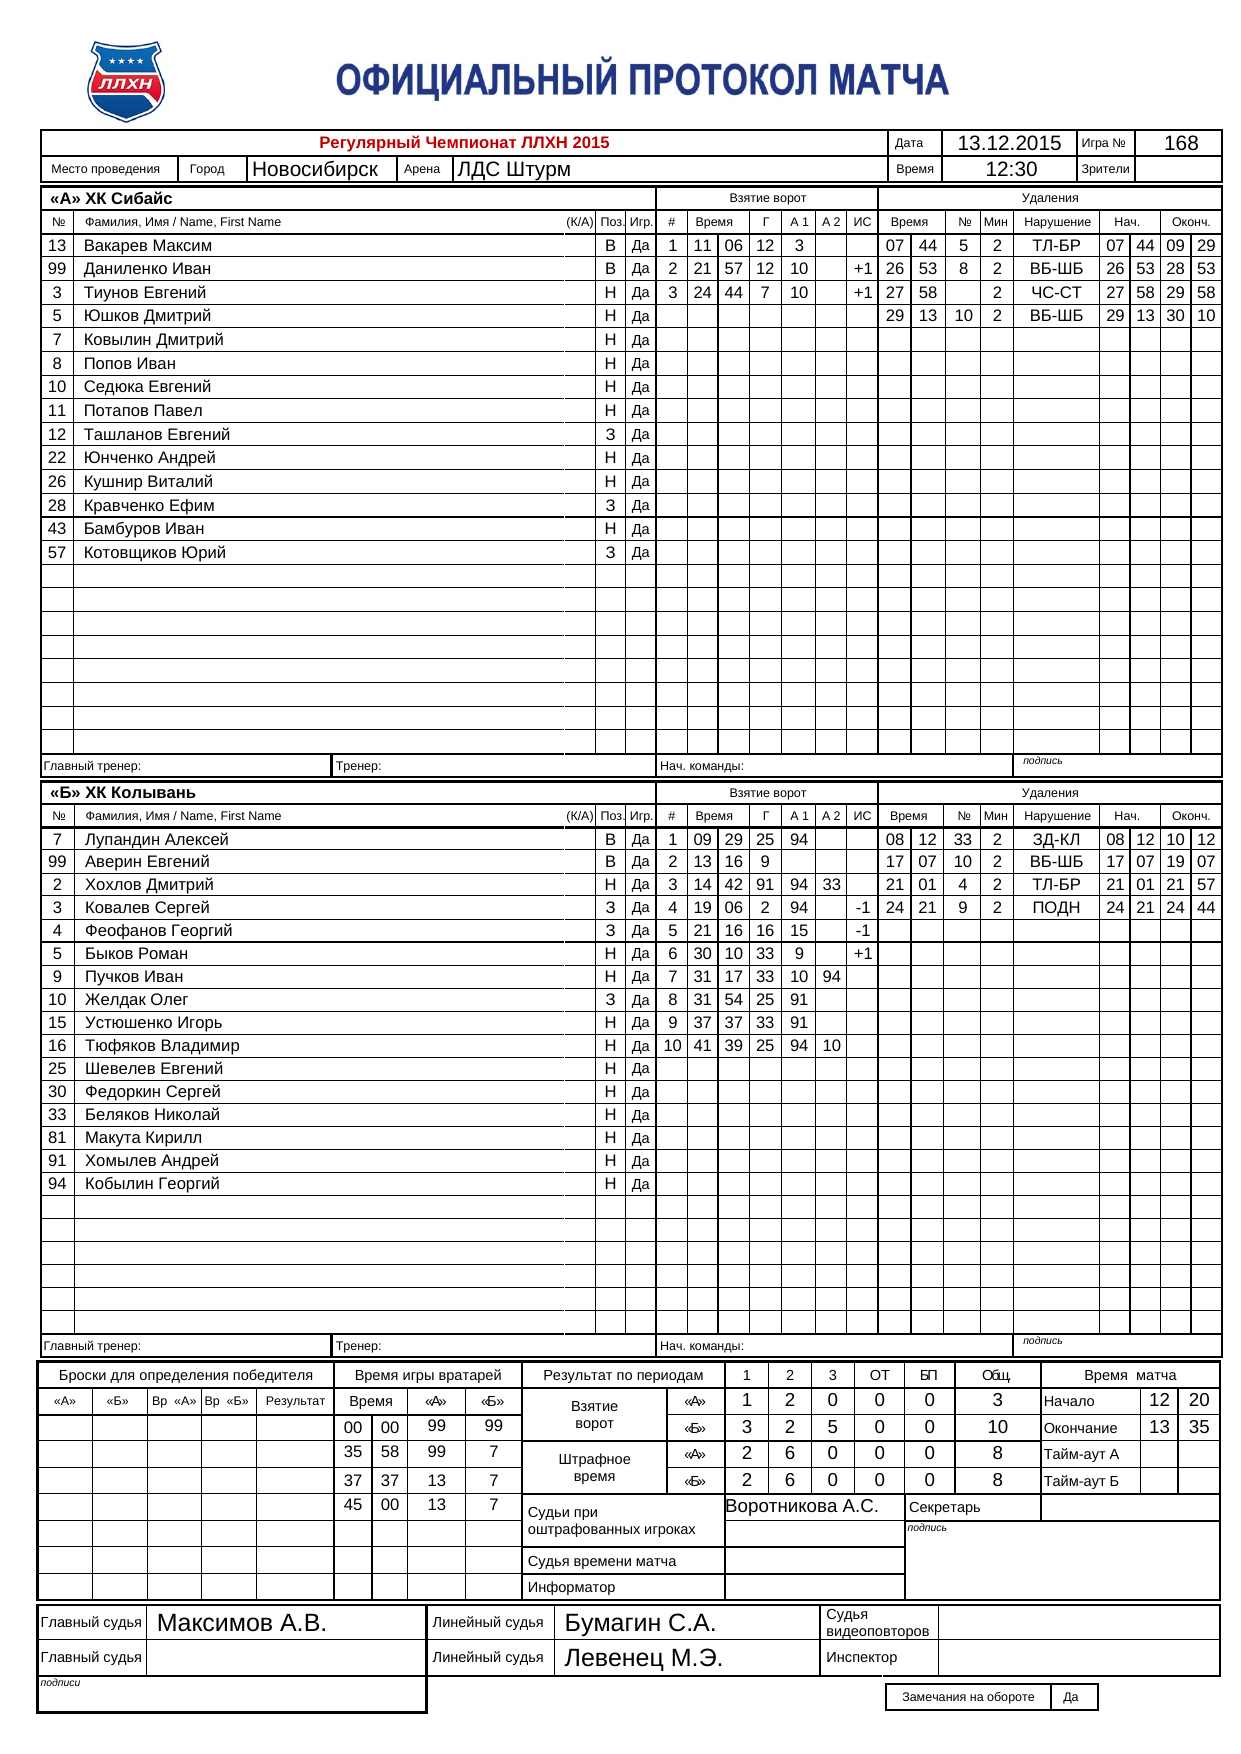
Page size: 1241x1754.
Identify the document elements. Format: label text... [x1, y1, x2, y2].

table_cell [1192, 565, 1221, 587]
table_cell [657, 376, 687, 398]
table_cell 2 [769, 1389, 811, 1413]
table_cell [847, 707, 877, 729]
table_cell [626, 659, 655, 682]
table_cell [1131, 1265, 1160, 1287]
table_cell [148, 1547, 201, 1573]
table_cell подпись [1014, 755, 1221, 776]
table_cell Н [596, 518, 625, 540]
table_cell 0 [812, 1442, 854, 1467]
table_cell [93, 1574, 147, 1599]
table_cell [912, 920, 943, 941]
table_header Да [1052, 1685, 1097, 1709]
table_cell 37 [373, 1468, 407, 1493]
table_cell 16 [719, 850, 749, 872]
table_cell [944, 1081, 980, 1103]
table_cell 1 [657, 235, 687, 256]
table_cell [879, 1311, 910, 1333]
table_cell [257, 1574, 333, 1599]
table_cell [912, 1104, 943, 1126]
table_cell 7 [466, 1494, 521, 1520]
table_cell [1100, 636, 1129, 658]
table_cell Поз. [596, 805, 625, 826]
table_cell [1131, 966, 1160, 987]
table_cell [1014, 494, 1099, 516]
table_header 168 [1136, 131, 1221, 155]
table_cell [816, 707, 846, 729]
table_cell [1192, 989, 1221, 1011]
table_cell [565, 518, 595, 540]
table_cell [688, 1265, 717, 1287]
table_cell Да [626, 399, 655, 422]
table_cell Фамилия, Имя / Name, First Name [75, 805, 565, 826]
table_cell 5 [42, 305, 73, 327]
table_cell 53 [912, 257, 945, 280]
table_cell [42, 707, 73, 729]
table_cell [565, 235, 595, 256]
table_header ОТ [855, 1363, 904, 1387]
table_cell [657, 1288, 687, 1310]
table_cell [782, 423, 815, 445]
table_cell 5 [946, 235, 980, 256]
table_cell Время [688, 805, 749, 826]
table_cell 99 [408, 1416, 465, 1440]
table_cell [626, 612, 655, 634]
table_cell Н [596, 399, 625, 422]
table_header Замечания на обороте [887, 1685, 1050, 1709]
table_cell 33 [42, 1104, 74, 1126]
table_cell [1014, 470, 1099, 493]
table_cell [257, 1416, 333, 1440]
table_cell 24 [1161, 896, 1190, 918]
table_cell [946, 541, 980, 564]
table_cell [750, 1081, 781, 1103]
table_cell 10 [782, 257, 815, 280]
table_cell [782, 541, 815, 564]
table_cell [565, 829, 595, 849]
table_cell [39, 1468, 92, 1493]
table_cell [912, 1288, 943, 1310]
table_cell Быков Роман [75, 943, 564, 964]
table_cell [816, 683, 846, 706]
table_cell «А» [668, 1389, 724, 1413]
table_cell [782, 305, 815, 327]
table_cell ТЛ-БР [1014, 235, 1099, 256]
table_cell Да [626, 1035, 655, 1057]
table_cell [1161, 328, 1190, 351]
table_cell [1161, 636, 1190, 658]
table_cell [750, 730, 781, 753]
table_cell 19 [688, 896, 717, 918]
table_cell [912, 541, 945, 564]
table_cell [981, 1288, 1013, 1310]
table_cell подпись [906, 1522, 1219, 1599]
table_cell [750, 659, 781, 682]
table_cell З [596, 541, 625, 564]
table_cell [782, 446, 815, 469]
table_cell [1161, 1196, 1190, 1218]
table_cell [75, 1242, 564, 1264]
table_cell [782, 1081, 815, 1103]
table_cell [847, 1288, 877, 1310]
table_cell [816, 943, 846, 964]
table_cell [981, 588, 1013, 611]
table_cell Устюшенко Игорь [75, 1012, 564, 1033]
table_cell [944, 1265, 980, 1287]
table_cell [879, 1035, 910, 1057]
table_header 13.12.2015 [943, 131, 1076, 155]
table_cell [750, 1311, 781, 1333]
table_cell А 2 [816, 211, 846, 233]
table_cell Н [596, 1081, 625, 1103]
table_cell [946, 730, 980, 753]
table_cell [408, 1547, 465, 1573]
table_cell [782, 328, 815, 351]
table_cell [847, 235, 877, 256]
table_cell 0 [855, 1442, 904, 1467]
table_cell 0 [905, 1415, 954, 1440]
table_cell ПОДН [1014, 896, 1099, 918]
table_cell 3 [726, 1415, 768, 1440]
table_cell [847, 829, 877, 849]
table_cell 29 [879, 305, 910, 327]
table_cell [879, 376, 910, 398]
table_cell [946, 707, 980, 729]
table_cell [912, 1242, 943, 1264]
table_cell [74, 659, 564, 682]
table_cell 13 [408, 1494, 465, 1520]
table_cell [847, 989, 877, 1011]
table_cell [816, 446, 846, 469]
table_cell [944, 1012, 980, 1033]
table_cell [596, 636, 625, 658]
table_cell 01 [912, 874, 943, 895]
table_cell Лупандин Алексей [75, 829, 564, 849]
table_cell 94 [782, 1035, 815, 1057]
table_cell [657, 423, 687, 445]
table_cell [1131, 399, 1160, 422]
table_cell [816, 328, 846, 351]
table_cell [719, 588, 749, 611]
table_cell [750, 399, 781, 422]
table_cell [565, 352, 595, 374]
table_cell [719, 1311, 749, 1333]
table_cell 12 [42, 423, 73, 445]
table_cell [39, 1416, 92, 1440]
table_cell Кравченко Ефим [74, 494, 564, 516]
table_cell 31 [688, 989, 717, 1011]
table_cell 13 [1141, 1415, 1177, 1440]
table_cell [946, 636, 980, 658]
table_cell [719, 541, 749, 564]
table_cell 13 [1131, 305, 1160, 327]
table_cell № [946, 211, 980, 233]
table_cell [750, 494, 781, 516]
table_cell [912, 494, 945, 516]
table_cell [944, 943, 980, 964]
table_cell 09 [688, 829, 717, 849]
table_cell Беляков Николай [75, 1104, 564, 1126]
table_cell [657, 1104, 687, 1126]
table_cell [847, 1035, 877, 1057]
table_cell Город [179, 157, 246, 181]
table_cell [1131, 1242, 1160, 1264]
table_cell [1131, 470, 1160, 493]
table_cell [1161, 707, 1190, 729]
table_cell [879, 541, 910, 564]
table_cell [719, 565, 749, 587]
table_cell [912, 989, 943, 1011]
table_cell [1161, 1288, 1190, 1310]
table_cell [847, 565, 877, 587]
table_cell Да [626, 896, 655, 918]
table_cell [750, 1058, 781, 1079]
table_cell [816, 352, 846, 374]
table_cell [750, 1196, 781, 1218]
table_cell 35 [1179, 1415, 1219, 1440]
table_cell [719, 352, 749, 374]
table_cell [1131, 352, 1160, 374]
table_cell [39, 1574, 92, 1599]
table_cell [726, 1521, 904, 1546]
table_cell [42, 1196, 74, 1218]
table_cell [688, 1288, 717, 1310]
table_cell [1161, 730, 1190, 753]
table_cell [1192, 470, 1221, 493]
table_cell 2 [657, 850, 687, 872]
table_cell [1192, 683, 1221, 706]
table_cell 08 [1100, 829, 1129, 849]
table_cell +1 [847, 257, 877, 280]
table_cell [1014, 1311, 1099, 1333]
table_cell [981, 636, 1013, 658]
table_cell [373, 1574, 407, 1599]
table_cell [688, 352, 717, 374]
table_cell [719, 707, 749, 729]
table_cell [42, 612, 73, 634]
table_cell [1014, 1242, 1099, 1264]
table_cell [883, 1677, 1220, 1681]
table_cell [847, 850, 877, 872]
table_cell № [42, 805, 74, 826]
table_cell [816, 494, 846, 516]
table_cell [719, 399, 749, 422]
table_cell 5 [812, 1415, 854, 1440]
table_cell [847, 966, 877, 987]
table_cell Время [879, 805, 943, 826]
table_cell 4 [944, 874, 980, 895]
table_cell [596, 612, 625, 634]
table_cell [1131, 1035, 1160, 1057]
table_cell Кушнир Виталий [74, 470, 564, 493]
table_cell Нач. [1100, 805, 1160, 826]
table_cell [596, 683, 625, 706]
table_cell [1161, 1104, 1190, 1126]
table_cell 2 [981, 305, 1013, 327]
table_cell [1131, 1219, 1160, 1241]
table_cell «Б» [668, 1415, 724, 1440]
table_cell Да [626, 850, 655, 872]
table_cell Н [596, 446, 625, 469]
table_cell [944, 1035, 980, 1057]
table_cell [1014, 565, 1099, 587]
table_cell 2 [981, 896, 1013, 918]
table_cell Н [596, 1173, 625, 1195]
table_cell [42, 588, 73, 611]
table_cell [1192, 1311, 1221, 1333]
table_cell 94 [42, 1173, 74, 1195]
table_cell 2 [726, 1442, 768, 1467]
table_cell [816, 470, 846, 493]
table_cell [719, 1058, 749, 1079]
table_cell [1131, 636, 1160, 658]
table_cell [782, 1058, 815, 1079]
table_cell [1161, 376, 1190, 398]
table_cell Секретарь [906, 1495, 1040, 1520]
table_cell 37 [688, 1012, 717, 1033]
table_cell Бумагин С.А. [555, 1606, 819, 1639]
table_cell Н [596, 1012, 625, 1033]
table_cell Время [688, 211, 749, 233]
table_cell 0 [905, 1468, 954, 1493]
table_cell Нач. [1100, 211, 1160, 233]
table_cell [879, 943, 910, 964]
table_cell Даниленко Иван [74, 257, 564, 280]
table_cell 10 [719, 943, 749, 964]
table_cell [879, 588, 910, 611]
table_cell [912, 399, 945, 422]
table_cell 2 [981, 850, 1013, 872]
table_cell Н [596, 1150, 625, 1172]
table_cell [816, 920, 846, 941]
table_cell [912, 1150, 943, 1172]
table_cell 10 [944, 850, 980, 872]
table_cell [750, 683, 781, 706]
table_cell [565, 1035, 595, 1057]
picture [5, 28, 1179, 129]
table_cell Хохлов Дмитрий [75, 874, 564, 895]
table_cell [879, 518, 910, 540]
table_cell 16 [750, 920, 781, 941]
table_cell [719, 305, 749, 327]
table_cell [596, 1242, 625, 1264]
table_cell [879, 1265, 910, 1287]
table_cell [1161, 446, 1190, 469]
table_cell Вр «Б» [202, 1389, 256, 1413]
table_cell [202, 1494, 256, 1520]
table_cell [981, 1012, 1013, 1033]
table_cell [1192, 730, 1221, 753]
table_cell [847, 1219, 877, 1241]
table_cell [42, 1288, 74, 1310]
table_cell [944, 1219, 980, 1241]
table_cell [657, 1196, 687, 1218]
table_cell [1161, 659, 1190, 682]
table_cell [148, 1494, 201, 1520]
table_cell Игр. [626, 805, 655, 826]
table_cell Начало [1042, 1389, 1140, 1413]
table_cell 33 [750, 966, 781, 987]
table_cell [750, 1219, 781, 1241]
table_cell 27 [879, 281, 910, 303]
table_cell [944, 1173, 980, 1195]
table_cell Н [596, 943, 625, 964]
table_cell [847, 541, 877, 564]
table_cell [912, 1265, 943, 1287]
table_cell [847, 399, 877, 422]
table_cell [750, 1265, 781, 1287]
table_cell [1100, 1104, 1129, 1126]
table_cell [912, 1219, 943, 1241]
table_cell Судьи при оштрафованных игроках [523, 1495, 724, 1546]
table_cell [565, 494, 595, 516]
table_cell [1100, 399, 1129, 422]
table_cell [912, 352, 945, 374]
table_cell Да [626, 541, 655, 564]
table_cell 07 [1192, 850, 1221, 872]
table_cell [750, 565, 781, 587]
table_cell [1100, 1012, 1129, 1033]
table_cell 94 [782, 874, 815, 895]
table_cell [879, 1173, 910, 1195]
table_cell [1131, 1081, 1160, 1103]
table_cell [719, 446, 749, 469]
table_cell ТЛ-БР [1014, 874, 1099, 895]
table_cell [726, 1548, 904, 1573]
table_cell [1161, 1081, 1190, 1103]
table_cell [565, 730, 595, 753]
table_header БП [905, 1363, 954, 1387]
table_cell 21 [912, 896, 943, 918]
table_cell [847, 1058, 877, 1079]
table_cell [257, 1521, 333, 1546]
table_cell [847, 446, 877, 469]
table_cell Главный тренер: [42, 755, 330, 776]
table_cell [1192, 1150, 1221, 1172]
table_cell 9 [782, 943, 815, 964]
table_cell [1179, 1441, 1219, 1467]
table_cell [1192, 1173, 1221, 1195]
table_cell [719, 659, 749, 682]
table_cell Штрафное время [523, 1442, 666, 1493]
table_cell Да [626, 1173, 655, 1195]
table_cell 2 [750, 896, 781, 918]
table_cell [148, 1468, 201, 1493]
table_cell [847, 683, 877, 706]
table_cell [1014, 541, 1099, 564]
table_cell В [596, 850, 625, 872]
table_cell З [596, 989, 625, 1011]
table_cell Главный тренер: [42, 1335, 330, 1356]
table_cell 6 [657, 943, 687, 964]
table_cell [782, 1196, 815, 1218]
table_cell [428, 1677, 882, 1711]
table_cell [782, 1219, 815, 1241]
table_cell Да [626, 470, 655, 493]
table_cell [816, 896, 846, 918]
table_cell [879, 636, 910, 658]
table_cell [1014, 920, 1099, 941]
table_cell [782, 1173, 815, 1195]
table_cell [1131, 541, 1160, 564]
table_cell [257, 1441, 333, 1467]
table_cell [816, 659, 846, 682]
table_cell 91 [782, 1012, 815, 1033]
table_cell [782, 1242, 815, 1264]
table_cell # [657, 805, 687, 826]
table_cell [1161, 612, 1190, 634]
table_cell [782, 1150, 815, 1172]
table_cell [1161, 1311, 1190, 1333]
table_cell 7 [466, 1441, 521, 1467]
table_cell [816, 989, 846, 1011]
table_cell [1192, 1219, 1221, 1241]
table_cell [719, 1219, 749, 1241]
table_cell [1014, 1012, 1099, 1033]
table_cell Да [626, 257, 655, 280]
table_cell [657, 565, 687, 587]
table_cell [1100, 1288, 1129, 1310]
table_cell Тренер: [333, 1335, 655, 1356]
table_cell [1131, 1173, 1160, 1195]
table_cell [1014, 518, 1099, 540]
table_cell [42, 659, 73, 682]
table_cell 28 [42, 494, 73, 516]
table_cell [657, 588, 687, 611]
table_cell [688, 588, 717, 611]
table_cell 22 [42, 446, 73, 469]
table_cell ЛДС Штурм [454, 157, 887, 181]
table_cell Федоркин Сергей [75, 1081, 564, 1103]
table_cell [1100, 518, 1129, 540]
table_cell [981, 707, 1013, 729]
table_cell [1014, 1127, 1099, 1149]
table_cell [1100, 1242, 1129, 1264]
table_cell [565, 1081, 595, 1103]
table_cell Ташланов Евгений [74, 423, 564, 445]
table_cell [847, 874, 877, 895]
table_cell 99 [408, 1441, 465, 1467]
table_cell Оконч. [1161, 211, 1221, 233]
table_cell [1161, 1173, 1190, 1195]
table_cell [981, 612, 1013, 634]
table_cell [565, 850, 595, 872]
table_cell Да [626, 874, 655, 895]
table_cell [1014, 1265, 1099, 1287]
table_cell [1014, 1173, 1099, 1195]
table_cell [688, 1311, 717, 1333]
table_cell [257, 1547, 333, 1573]
table_cell 21 [688, 257, 717, 280]
table_cell [565, 281, 595, 303]
table_cell [1100, 989, 1129, 1011]
table_cell [946, 399, 980, 422]
table_cell [565, 328, 595, 351]
table_cell [39, 1521, 92, 1546]
table_cell [1131, 376, 1160, 398]
table_cell [565, 966, 595, 987]
table_cell [596, 1196, 625, 1218]
table_header Взятие ворот [657, 188, 877, 209]
table_cell [688, 683, 717, 706]
table_cell [1100, 1219, 1129, 1241]
table_cell [816, 1150, 846, 1172]
table_cell [879, 920, 910, 941]
table_cell [750, 352, 781, 374]
table_cell [981, 328, 1013, 351]
table_cell [565, 989, 595, 1011]
table_cell Мин [981, 211, 1013, 233]
table_cell 26 [42, 470, 73, 493]
table_cell [816, 1219, 846, 1241]
table_cell [750, 305, 781, 327]
table_cell [981, 730, 1013, 753]
table_cell Да [626, 352, 655, 374]
table_cell [565, 1012, 595, 1033]
table_cell [74, 588, 564, 611]
table_cell [981, 1104, 1013, 1126]
table_cell [946, 565, 980, 587]
table_cell Нарушение [1014, 211, 1099, 233]
table_cell [981, 659, 1013, 682]
table_cell [782, 659, 815, 682]
table_cell [782, 494, 815, 516]
table_cell [565, 920, 595, 941]
table_cell 57 [719, 257, 749, 280]
table_cell [1100, 352, 1129, 374]
table_cell [1161, 989, 1190, 1011]
table_cell [1014, 1196, 1099, 1218]
table_cell Новосибирск [248, 157, 396, 181]
table_cell [688, 1081, 717, 1103]
table_cell [879, 565, 910, 587]
table_cell 07 [1131, 850, 1160, 872]
table_cell [688, 1127, 717, 1149]
table_cell [981, 989, 1013, 1011]
table_cell [816, 399, 846, 422]
table_cell [565, 305, 595, 327]
table_cell 3 [657, 281, 687, 303]
table_cell [1100, 1035, 1129, 1057]
table_cell [879, 423, 910, 445]
table_cell [688, 612, 717, 634]
table_cell [596, 588, 625, 611]
table_cell [816, 1242, 846, 1264]
table_cell [782, 730, 815, 753]
table_cell [1100, 1196, 1129, 1218]
table_cell [1161, 518, 1190, 540]
table_cell 6 [769, 1442, 811, 1467]
table_cell [750, 446, 781, 469]
table_cell [1192, 588, 1221, 611]
table_cell [1131, 446, 1160, 469]
table_cell [1161, 423, 1190, 445]
table_cell [596, 565, 625, 587]
table_cell [847, 305, 877, 327]
table_cell [847, 1265, 877, 1287]
table_cell [879, 659, 910, 682]
table_cell 12 [912, 829, 943, 849]
table_cell [719, 612, 749, 634]
table_cell [148, 1574, 201, 1599]
table_cell [1100, 730, 1129, 753]
table_cell [981, 541, 1013, 564]
table_cell 45 [335, 1494, 371, 1520]
table_cell [1014, 1288, 1099, 1310]
table_cell Судья видеоповторов [821, 1606, 938, 1639]
table_cell [981, 966, 1013, 987]
table_cell [1192, 518, 1221, 540]
table_cell Макута Кирилл [75, 1127, 564, 1149]
table_cell [912, 1196, 943, 1218]
table_cell [1100, 1265, 1129, 1287]
table_cell 53 [1131, 257, 1160, 280]
table_cell [981, 494, 1013, 516]
table_cell Н [596, 1104, 625, 1126]
table_cell [944, 920, 980, 941]
table_cell [1192, 1127, 1221, 1149]
table_cell [1100, 588, 1129, 611]
table_cell Да [626, 446, 655, 469]
table_cell 00 [373, 1416, 407, 1440]
table_cell 3 [956, 1389, 1040, 1413]
table_cell [626, 707, 655, 729]
table_cell [719, 1265, 749, 1287]
table_cell [847, 352, 877, 374]
table_cell [565, 470, 595, 493]
table_cell 94 [782, 829, 815, 849]
table_cell [981, 1265, 1013, 1287]
table_cell Судья времени матча [523, 1548, 724, 1573]
table_header Удаления [879, 783, 1221, 803]
table_cell [981, 943, 1013, 964]
table_cell [1014, 1150, 1099, 1172]
table_cell [565, 1150, 595, 1172]
table_cell [565, 612, 595, 634]
table_cell 8 [657, 989, 687, 1011]
table_cell [981, 470, 1013, 493]
table_cell [1131, 1104, 1160, 1126]
table_cell [912, 328, 945, 351]
table_cell [719, 1150, 749, 1172]
table_cell [1161, 683, 1190, 706]
table_cell 13 [408, 1468, 465, 1493]
table_cell [626, 1196, 655, 1218]
table_cell 0 [855, 1468, 904, 1493]
table_header Игра № [1078, 131, 1134, 155]
table_cell [1131, 1311, 1160, 1333]
table_cell [1192, 943, 1221, 964]
table_cell 26 [1100, 257, 1129, 280]
table_cell [847, 659, 877, 682]
table_cell [1161, 1012, 1190, 1033]
table_cell [657, 1058, 687, 1079]
table_cell А 1 [782, 805, 815, 826]
table_cell [626, 1288, 655, 1310]
table_cell [202, 1547, 256, 1573]
table_cell [565, 874, 595, 895]
table_cell Результат [257, 1389, 333, 1413]
table_cell 21 [1161, 874, 1190, 895]
table_cell 13 [912, 305, 945, 327]
table_cell 8 [946, 257, 980, 280]
table_cell [816, 235, 846, 256]
table_cell 33 [944, 829, 980, 849]
table_cell [946, 423, 980, 445]
table_cell [816, 565, 846, 587]
table_cell [719, 1288, 749, 1310]
table_cell Н [596, 305, 625, 327]
table_cell [782, 1288, 815, 1310]
table_cell [1014, 328, 1099, 351]
table_cell Г [750, 805, 781, 826]
table_cell [42, 730, 73, 753]
table_cell [719, 1196, 749, 1218]
table_cell [981, 920, 1013, 941]
table_cell [1161, 1150, 1190, 1172]
table_cell Вр «А» [148, 1389, 201, 1413]
table_cell [626, 1219, 655, 1241]
table_cell Юшков Дмитрий [74, 305, 564, 327]
table_cell 06 [719, 896, 749, 918]
table_cell [879, 328, 910, 351]
table_cell 91 [42, 1150, 74, 1172]
table_cell [596, 659, 625, 682]
table_cell 25 [750, 1035, 781, 1057]
table_cell Н [596, 1035, 625, 1057]
table_cell [688, 541, 717, 564]
table_cell [1161, 1058, 1190, 1079]
table_cell [626, 1265, 655, 1287]
table_cell [42, 1242, 74, 1264]
table_cell 2 [657, 257, 687, 280]
table_header «Б» ХК Колывань [42, 783, 655, 803]
table_cell Линейный судья [428, 1606, 554, 1639]
table_cell Фамилия, Имя / Name, First Name [74, 211, 565, 233]
table_cell [1014, 659, 1099, 682]
table_cell [1131, 1288, 1160, 1310]
table_cell [1014, 612, 1099, 634]
table_cell [879, 1288, 910, 1310]
table_cell № [944, 805, 980, 826]
table_cell [75, 1311, 564, 1333]
table_cell [1192, 1081, 1221, 1103]
table_cell № [42, 211, 73, 233]
table_cell [726, 1575, 904, 1599]
table_cell [816, 612, 846, 634]
table_cell [147, 1640, 425, 1675]
table_cell Максимов А.В. [147, 1606, 425, 1639]
table_cell [782, 636, 815, 658]
table_cell 00 [373, 1494, 407, 1520]
table_cell [1100, 565, 1129, 587]
table_cell [657, 305, 687, 327]
table_cell [750, 470, 781, 493]
table_cell [688, 1242, 717, 1264]
table_cell [1192, 966, 1221, 987]
table_cell [879, 1127, 910, 1149]
table_cell [42, 565, 73, 587]
table_header Удаления [879, 188, 1221, 209]
table_cell [373, 1521, 407, 1546]
table_cell [1192, 1265, 1221, 1287]
table_cell Взятие ворот [523, 1389, 666, 1440]
table_cell [1014, 1058, 1099, 1079]
table_header Время матча [1042, 1363, 1219, 1387]
table_cell [1100, 1150, 1129, 1172]
table_cell В [596, 235, 625, 256]
table_cell [719, 1127, 749, 1149]
table_header Время игры вратарей [335, 1363, 521, 1387]
table_cell [1099, 1682, 1220, 1711]
table_cell Н [596, 281, 625, 303]
table_cell 10 [657, 1035, 687, 1057]
table_cell [1192, 1242, 1221, 1264]
table_cell Н [596, 1127, 625, 1149]
table_cell [879, 707, 910, 729]
table_cell [596, 1219, 625, 1241]
table_cell 41 [688, 1035, 717, 1057]
table_cell [1100, 1173, 1129, 1195]
table_cell [1161, 1127, 1190, 1149]
table_cell [1014, 376, 1099, 398]
table_cell [1014, 423, 1099, 445]
table_cell Н [596, 328, 625, 351]
table_cell 0 [812, 1468, 854, 1493]
table_cell [565, 1219, 595, 1241]
table_cell Н [596, 874, 625, 895]
table_cell Да [626, 1081, 655, 1103]
table_cell Ковылин Дмитрий [74, 328, 564, 351]
table_cell 12 [750, 257, 781, 280]
table_cell 01 [1131, 874, 1160, 895]
table_cell 10 [946, 305, 980, 327]
table_cell [1131, 920, 1160, 941]
table_cell Н [596, 376, 625, 398]
table_cell [688, 399, 717, 422]
table_cell Н [596, 1058, 625, 1079]
table_cell [1014, 399, 1099, 422]
table_cell [688, 376, 717, 398]
table_cell 37 [335, 1468, 371, 1493]
table_cell [42, 1219, 74, 1241]
table_cell [1100, 943, 1129, 964]
table_cell [75, 1288, 564, 1310]
table_cell [816, 1127, 846, 1149]
table_cell [1161, 966, 1190, 987]
table_cell [879, 1196, 910, 1218]
table_cell [847, 494, 877, 516]
table_cell [879, 966, 910, 987]
table_header 2 [769, 1363, 811, 1387]
table_cell [847, 1173, 877, 1195]
table_cell Ковалев Сергей [75, 896, 564, 918]
table_cell 6 [769, 1468, 811, 1493]
table_cell 94 [782, 896, 815, 918]
table_cell [981, 1150, 1013, 1172]
table_cell ВБ-ШБ [1014, 257, 1099, 280]
table_cell 11 [42, 399, 73, 422]
table_header Результат по периодам [523, 1363, 724, 1387]
table_cell [782, 707, 815, 729]
table_cell [847, 1127, 877, 1149]
table_cell [1100, 966, 1129, 987]
table_cell [657, 683, 687, 706]
table_cell [847, 518, 877, 540]
table_cell 33 [750, 943, 781, 964]
table_cell [816, 305, 846, 327]
table_cell [1161, 1265, 1190, 1287]
table_cell [1136, 157, 1221, 181]
table_cell [657, 446, 687, 469]
table_cell [879, 1219, 910, 1241]
table_cell 29 [1192, 235, 1221, 256]
table_cell 58 [373, 1441, 407, 1467]
table_cell [1131, 707, 1160, 729]
table_cell [847, 588, 877, 611]
table_cell [981, 423, 1013, 445]
table_cell 10 [42, 376, 73, 398]
table_cell 10 [782, 966, 815, 987]
table_cell [688, 518, 717, 540]
table_cell 25 [750, 829, 781, 849]
table_cell [719, 1081, 749, 1103]
table_header Броски для определения победителя [39, 1363, 333, 1387]
table_cell [946, 470, 980, 493]
table_cell [816, 1311, 846, 1333]
table_cell [565, 1127, 595, 1149]
table_cell [657, 612, 687, 634]
table_header Общ. [956, 1363, 1040, 1387]
table_cell [912, 446, 945, 469]
table_cell [750, 541, 781, 564]
table_cell 20 [1179, 1389, 1219, 1413]
table_cell 99 [466, 1416, 521, 1440]
table_cell Тренер: [333, 755, 655, 776]
table_cell [1192, 352, 1221, 374]
table_cell Нач. команды: [657, 1335, 1012, 1356]
table_cell [565, 399, 595, 422]
table_cell [1014, 707, 1099, 729]
table_cell 0 [905, 1442, 954, 1467]
table_cell 21 [688, 920, 717, 941]
table_cell [335, 1574, 371, 1599]
table_header Регулярный Чемпионат ЛЛХН 2015 [42, 131, 887, 155]
table_cell [1014, 352, 1099, 374]
table_cell [1141, 1441, 1177, 1467]
table_cell [93, 1494, 147, 1520]
table_cell [847, 730, 877, 753]
table_cell 09 [1161, 235, 1190, 256]
table_cell Аверин Евгений [75, 850, 564, 872]
table_cell [1014, 1081, 1099, 1103]
table_cell [879, 989, 910, 1011]
table_cell 91 [750, 874, 781, 895]
table_cell [202, 1441, 256, 1467]
table_cell [1161, 920, 1190, 941]
table_cell [981, 565, 1013, 587]
table_cell [202, 1468, 256, 1493]
table_cell [1014, 1035, 1099, 1057]
table_cell 8 [956, 1442, 1040, 1467]
table_cell [1100, 612, 1129, 634]
table_cell 29 [1100, 305, 1129, 327]
table_cell [750, 1150, 781, 1172]
table_cell 27 [1100, 281, 1129, 303]
table_cell [750, 588, 781, 611]
table_cell [1100, 541, 1129, 564]
table_cell З [596, 423, 625, 445]
table_cell [981, 1058, 1013, 1079]
table_cell [1131, 1127, 1160, 1149]
table_cell [148, 1441, 201, 1467]
table_cell [879, 399, 910, 422]
table_cell [565, 1242, 595, 1264]
table_cell [1014, 730, 1099, 753]
table_cell Арена [398, 157, 452, 181]
table_cell [750, 1104, 781, 1126]
table_cell 9 [42, 966, 74, 987]
table_cell [657, 541, 687, 564]
table_cell [565, 1058, 595, 1079]
table_cell Игр. [626, 211, 655, 233]
table_cell [1161, 1035, 1190, 1057]
table_cell [912, 565, 945, 587]
table_cell Нарушение [1014, 805, 1099, 826]
table_cell 4 [42, 920, 74, 941]
table_cell [1131, 423, 1160, 445]
table_cell [912, 1311, 943, 1333]
table_cell Тиунов Евгений [74, 281, 564, 303]
table_cell [816, 518, 846, 540]
table_cell Тайм-аут Б [1042, 1468, 1140, 1493]
table_cell [981, 518, 1013, 540]
table_cell [912, 588, 945, 611]
table_cell [1192, 612, 1221, 634]
table_cell [466, 1547, 521, 1573]
table_cell [1192, 920, 1221, 941]
table_cell «Б » [466, 1389, 521, 1413]
table_cell [944, 1104, 980, 1126]
table_cell [816, 829, 846, 849]
table_cell [1131, 1058, 1160, 1079]
table_cell [1014, 446, 1099, 469]
table_cell [816, 1265, 846, 1287]
table_cell 25 [42, 1058, 74, 1079]
table_cell Юнченко Андрей [74, 446, 564, 469]
table_cell [1192, 376, 1221, 398]
table_cell [1131, 1012, 1160, 1033]
table_cell [565, 1265, 595, 1287]
table_cell [1100, 328, 1129, 351]
table_cell ЗД-КЛ [1014, 829, 1099, 849]
table_cell 15 [782, 920, 815, 941]
table_cell [879, 446, 910, 469]
table_cell 24 [1100, 896, 1129, 918]
table_cell Да [626, 966, 655, 987]
table_cell 8 [956, 1468, 1040, 1493]
table_cell [816, 1012, 846, 1033]
table_cell [688, 1219, 717, 1241]
table_cell [1192, 659, 1221, 682]
table_cell [626, 1311, 655, 1333]
table_cell Потапов Павел [74, 399, 564, 422]
table_cell Да [626, 281, 655, 303]
table_cell Да [626, 328, 655, 351]
table_cell [657, 494, 687, 516]
table_cell 29 [719, 829, 749, 849]
table_cell [750, 1173, 781, 1195]
table_cell [688, 707, 717, 729]
table_cell «Б» [93, 1389, 147, 1413]
table_cell 00 [335, 1416, 371, 1440]
table_cell [847, 423, 877, 445]
table_cell [626, 1242, 655, 1264]
table_cell [750, 328, 781, 351]
table_cell 2 [769, 1415, 811, 1440]
table_cell [879, 470, 910, 493]
table_cell 17 [719, 966, 749, 987]
table_cell [1131, 943, 1160, 964]
table_cell [657, 352, 687, 374]
table_cell [1014, 943, 1099, 964]
table_cell [1100, 1127, 1129, 1149]
table_cell 16 [719, 920, 749, 941]
table_cell [335, 1547, 371, 1573]
table_cell [565, 683, 595, 706]
table_cell +1 [847, 943, 877, 964]
table_cell Да [626, 423, 655, 445]
table_cell [42, 636, 73, 658]
table_cell [1131, 1196, 1160, 1218]
table_cell [782, 1265, 815, 1287]
table_cell [1192, 636, 1221, 658]
table_cell [879, 494, 910, 516]
table_cell [626, 565, 655, 587]
table_cell [1161, 943, 1190, 964]
table_cell 28 [1161, 257, 1190, 280]
table_cell ЧС-СТ [1014, 281, 1099, 303]
table_cell [946, 494, 980, 516]
table_cell [1131, 588, 1160, 611]
table_cell [981, 1196, 1013, 1218]
table_cell [782, 376, 815, 398]
table_cell 30 [42, 1081, 74, 1103]
table_cell [1100, 659, 1129, 682]
table_cell [782, 612, 815, 634]
table_cell [408, 1521, 465, 1546]
table_cell [1141, 1468, 1177, 1493]
table_cell 5 [657, 920, 687, 941]
table_cell 9 [750, 850, 781, 872]
table_cell 58 [912, 281, 945, 303]
table_cell -1 [847, 920, 877, 941]
table_cell [981, 376, 1013, 398]
table_cell 2 [981, 257, 1013, 280]
table_cell Шевелев Евгений [75, 1058, 564, 1079]
table_cell А 1 [782, 211, 815, 233]
table_cell Да [626, 1150, 655, 1172]
table_cell Время [889, 157, 941, 181]
table_cell [944, 1150, 980, 1172]
table_cell 10 [816, 1035, 846, 1057]
table_cell [39, 1547, 92, 1573]
table_cell 0 [855, 1415, 904, 1440]
table_cell [750, 1127, 781, 1149]
table_cell 13 [688, 850, 717, 872]
table_cell [688, 636, 717, 658]
table_cell [596, 707, 625, 729]
table_cell [1014, 1219, 1099, 1241]
table_cell Поз. [596, 211, 625, 233]
table_cell 3 [657, 874, 687, 895]
table_cell [1161, 588, 1190, 611]
table_cell [688, 1058, 717, 1079]
table_cell 4 [657, 896, 687, 918]
table_cell [879, 612, 910, 634]
table_cell [981, 1219, 1013, 1241]
table_cell [981, 1242, 1013, 1264]
table_cell Да [626, 518, 655, 540]
table_cell [912, 1035, 943, 1057]
table_cell 12:30 [943, 157, 1076, 181]
table_cell [912, 943, 943, 964]
table_cell [1014, 588, 1099, 611]
table_cell [74, 612, 564, 634]
table_cell Да [626, 1104, 655, 1126]
table_cell Да [626, 1012, 655, 1033]
table_cell [408, 1574, 465, 1599]
table_cell [42, 683, 73, 706]
table_cell [565, 659, 595, 682]
table_cell [1100, 446, 1129, 469]
table_cell [847, 376, 877, 398]
table_cell [719, 376, 749, 398]
table_cell Н [596, 352, 625, 374]
table_cell [719, 1104, 749, 1126]
table_cell Да [626, 376, 655, 398]
table_cell 7 [42, 328, 73, 351]
table_cell [1192, 1058, 1221, 1079]
table_cell 30 [688, 943, 717, 964]
table_cell 21 [1131, 896, 1160, 918]
table_cell [75, 1219, 564, 1241]
table_cell [202, 1574, 256, 1599]
table_cell Тайм-аут А [1042, 1441, 1140, 1467]
table_cell [944, 1311, 980, 1333]
table_cell [816, 636, 846, 658]
table_cell [626, 730, 655, 753]
table_cell 7 [42, 829, 74, 849]
table_cell Да [626, 1058, 655, 1079]
table_cell [1100, 494, 1129, 516]
table_cell З [596, 494, 625, 516]
table_cell [257, 1468, 333, 1493]
table_cell [782, 565, 815, 587]
table_cell [688, 470, 717, 493]
table_cell [1161, 1242, 1190, 1264]
table_cell [1192, 399, 1221, 422]
table_cell [565, 1311, 595, 1333]
table_cell (К/А) [565, 805, 595, 826]
table_cell Н [596, 966, 625, 987]
table_cell 57 [42, 541, 73, 564]
table_cell [1192, 494, 1221, 516]
table_cell 44 [912, 235, 945, 256]
table_cell [981, 1173, 1013, 1195]
table_cell 31 [688, 966, 717, 987]
table_cell [750, 1288, 781, 1310]
table_cell 24 [688, 281, 717, 303]
table_cell [816, 376, 846, 398]
table_cell «Б» [668, 1468, 724, 1493]
table_cell [688, 1150, 717, 1172]
table_cell 58 [1131, 281, 1160, 303]
table_cell [1161, 352, 1190, 374]
table_cell [912, 518, 945, 540]
table_cell [946, 683, 980, 706]
table_cell [1014, 966, 1099, 987]
table_cell [93, 1416, 147, 1440]
table_cell Пучков Иван [75, 966, 564, 987]
table_cell 53 [1192, 257, 1221, 280]
table_cell [912, 1012, 943, 1033]
table_cell [93, 1547, 147, 1573]
table_cell Главный судья [39, 1640, 146, 1675]
table_cell [879, 1104, 910, 1126]
table_cell [912, 707, 945, 729]
table_cell [981, 399, 1013, 422]
table_cell 39 [719, 1035, 749, 1057]
table_cell [847, 1242, 877, 1264]
table_cell [565, 423, 595, 445]
table_cell [565, 257, 595, 280]
table_cell [750, 636, 781, 658]
table_cell 12 [1141, 1389, 1177, 1413]
table_cell [847, 470, 877, 493]
table_cell [944, 1127, 980, 1149]
table_cell [847, 636, 877, 658]
table_cell [912, 659, 945, 682]
table_cell 94 [816, 966, 846, 987]
table_cell [1100, 920, 1129, 941]
table_cell [946, 588, 980, 611]
table_cell [912, 1058, 943, 1079]
table_cell 16 [42, 1035, 74, 1057]
table_cell 07 [1100, 235, 1129, 256]
table_cell [596, 1311, 625, 1333]
table_cell 2 [981, 235, 1013, 256]
table_cell [946, 518, 980, 540]
table_cell «А» [668, 1442, 724, 1467]
table_cell [944, 1058, 980, 1079]
table_cell [847, 612, 877, 634]
table_cell [816, 730, 846, 753]
table_cell 7 [466, 1468, 521, 1493]
table_cell [657, 730, 687, 753]
table_cell [1014, 989, 1099, 1011]
table_cell [1100, 470, 1129, 493]
table_cell [816, 1081, 846, 1103]
table_cell [1192, 541, 1221, 564]
table_cell [719, 636, 749, 658]
table_cell [626, 683, 655, 706]
table_cell [74, 683, 564, 706]
table_cell [1100, 1058, 1129, 1079]
table_cell [1131, 989, 1160, 1011]
table_cell [257, 1494, 333, 1520]
table_cell 06 [719, 235, 749, 256]
table_cell Попов Иван [74, 352, 564, 374]
table_cell [944, 1288, 980, 1310]
table_cell 37 [719, 1012, 749, 1033]
table_cell «А» [39, 1389, 92, 1413]
table_cell З [596, 920, 625, 941]
table_cell 12 [1131, 829, 1160, 849]
table_cell [782, 1104, 815, 1126]
table_cell [626, 636, 655, 658]
table_cell Время [335, 1389, 407, 1413]
table_cell [782, 683, 815, 706]
table_cell [657, 470, 687, 493]
table_cell [1131, 518, 1160, 540]
table_cell 19 [1161, 850, 1190, 872]
table_cell 14 [688, 874, 717, 895]
table_header 1 [726, 1363, 768, 1387]
table_cell [1161, 470, 1190, 493]
table_cell 10 [42, 989, 74, 1011]
table_cell [565, 636, 595, 658]
table_cell [1100, 1311, 1129, 1333]
table_cell [816, 588, 846, 611]
table_cell 13 [42, 235, 73, 256]
table_cell [981, 1127, 1013, 1149]
table_cell [1192, 1196, 1221, 1218]
table_cell [565, 588, 595, 611]
table_cell 25 [750, 989, 781, 1011]
table_cell Воротникова А.С. [726, 1495, 904, 1520]
table_cell [1192, 1288, 1221, 1310]
table_cell [565, 376, 595, 398]
table_cell [565, 565, 595, 587]
table_cell [847, 1150, 877, 1172]
table_cell З [596, 896, 625, 918]
table_cell [1192, 446, 1221, 469]
table_cell Информатор [523, 1575, 724, 1599]
table_cell [782, 1311, 815, 1333]
table_cell [657, 707, 687, 729]
table_cell [981, 1035, 1013, 1057]
table_cell [1192, 1012, 1221, 1033]
table_cell [816, 423, 846, 445]
table_cell [946, 446, 980, 469]
table_cell [1131, 1150, 1160, 1172]
table_cell [688, 565, 717, 587]
table_cell Мин [981, 805, 1013, 826]
table_cell 35 [335, 1441, 371, 1467]
table_cell [719, 683, 749, 706]
table_cell [688, 1196, 717, 1218]
table_cell [565, 1196, 595, 1218]
table_cell [944, 966, 980, 987]
table_cell Котовщиков Юрий [74, 541, 564, 564]
table_cell А 2 [816, 805, 846, 826]
table_cell 2 [726, 1468, 768, 1493]
table_cell Главный судья [39, 1606, 146, 1639]
table_cell 2 [981, 874, 1013, 895]
table_cell [946, 328, 980, 351]
table_cell [946, 352, 980, 374]
table_cell [565, 943, 595, 964]
table_cell [202, 1521, 256, 1546]
table_cell 10 [956, 1415, 1040, 1440]
table_cell 15 [42, 1012, 74, 1033]
table_cell 11 [688, 235, 717, 256]
table_cell # [657, 211, 687, 233]
table_cell [565, 1104, 595, 1126]
table_cell [1192, 1104, 1221, 1126]
table_cell 2 [981, 281, 1013, 303]
table_cell подписи [39, 1677, 425, 1711]
table_cell [1100, 683, 1129, 706]
table_cell «А» [408, 1389, 465, 1413]
table_cell [75, 1265, 564, 1287]
table_cell [782, 470, 815, 493]
table_cell [1014, 1104, 1099, 1126]
table_cell [565, 1288, 595, 1310]
table_cell [847, 1012, 877, 1033]
table_cell [816, 850, 846, 872]
table_cell Зрители [1078, 157, 1134, 181]
table_cell ВБ-ШБ [1014, 850, 1099, 872]
table_cell 29 [1161, 281, 1190, 303]
table_cell [946, 612, 980, 634]
table_cell [782, 518, 815, 540]
table_cell [39, 1494, 92, 1520]
table_cell [719, 1242, 749, 1264]
table_cell [688, 423, 717, 445]
table_cell [1100, 376, 1129, 398]
table_cell [93, 1441, 147, 1467]
table_cell [1131, 612, 1160, 634]
table_cell 17 [1100, 850, 1129, 872]
table_cell [657, 1127, 687, 1149]
table_cell [74, 565, 564, 587]
table_cell [750, 376, 781, 398]
table_cell [847, 1311, 877, 1333]
table_cell [1100, 1081, 1129, 1103]
table_cell Г [750, 211, 781, 233]
table_cell [688, 1104, 717, 1126]
table_cell [719, 730, 749, 753]
table_cell [1131, 659, 1160, 682]
table_cell [912, 730, 945, 753]
table_cell 26 [879, 257, 910, 280]
table_cell Да [626, 305, 655, 327]
table_cell [847, 1081, 877, 1103]
table_cell 44 [1192, 896, 1221, 918]
table_cell [782, 399, 815, 422]
table_cell [1131, 730, 1160, 753]
table_cell [816, 1173, 846, 1195]
table_cell [1100, 707, 1129, 729]
table_cell [657, 399, 687, 422]
table_cell [847, 328, 877, 351]
table_cell 3 [42, 281, 73, 303]
table_cell [879, 1150, 910, 1172]
table_cell [74, 730, 564, 753]
table_cell 2 [42, 874, 74, 895]
table_cell 1 [726, 1389, 768, 1413]
table_cell [657, 1219, 687, 1241]
table_cell 33 [750, 1012, 781, 1033]
table_cell 1 [657, 829, 687, 849]
table_cell 10 [1161, 829, 1190, 849]
table_cell [565, 541, 595, 564]
table_cell [912, 1173, 943, 1195]
table_cell 08 [879, 829, 910, 849]
table_cell [946, 376, 980, 398]
table_cell 9 [944, 896, 980, 918]
table_cell [912, 1081, 943, 1103]
table_cell [1161, 565, 1190, 587]
table_cell [335, 1521, 371, 1546]
table_cell [944, 1242, 980, 1264]
table_cell [688, 305, 717, 327]
table_cell 7 [657, 966, 687, 987]
table_cell [688, 494, 717, 516]
table_cell [981, 1081, 1013, 1103]
table_cell [847, 1196, 877, 1218]
table_cell 30 [1161, 305, 1190, 327]
table_cell Хомылев Андрей [75, 1150, 564, 1172]
table_cell 42 [719, 874, 749, 895]
table_cell [1192, 707, 1221, 729]
table_cell [596, 1288, 625, 1310]
table_cell В [596, 257, 625, 280]
table_cell [657, 328, 687, 351]
table_cell Желдак Олег [75, 989, 564, 1011]
table_cell [719, 470, 749, 493]
table_cell [74, 636, 564, 658]
table_cell [879, 683, 910, 706]
table_cell [93, 1468, 147, 1493]
table_cell [1192, 328, 1221, 351]
table_cell [93, 1521, 147, 1546]
table_cell 5 [42, 943, 74, 964]
table_cell 21 [1100, 874, 1129, 895]
table_cell [981, 352, 1013, 374]
table_cell Да [626, 943, 655, 964]
table_cell [148, 1416, 201, 1440]
table_cell Вакарев Максим [74, 235, 564, 256]
table_cell [750, 1242, 781, 1264]
table_cell [688, 1173, 717, 1195]
table_cell [688, 659, 717, 682]
table_cell [1161, 494, 1190, 516]
table_cell [816, 1196, 846, 1218]
table_cell [750, 518, 781, 540]
table_cell [944, 989, 980, 1011]
table_cell Да [626, 920, 655, 941]
table_cell [719, 423, 749, 445]
table_cell [750, 707, 781, 729]
table_cell 3 [42, 896, 74, 918]
table_cell Линейный судья [428, 1640, 554, 1675]
table_cell [1014, 636, 1099, 658]
table_cell [782, 588, 815, 611]
table_cell [596, 1265, 625, 1287]
table_cell [1131, 565, 1160, 587]
table_cell [373, 1547, 407, 1573]
table_cell [75, 1196, 564, 1218]
table_cell [688, 446, 717, 469]
table_cell [1179, 1468, 1219, 1493]
table_cell [1131, 683, 1160, 706]
table_cell [1131, 494, 1160, 516]
table_cell Кобылин Георгий [75, 1173, 564, 1195]
table_cell [1192, 423, 1221, 445]
table_cell [719, 1173, 749, 1195]
table_cell Седюка Евгений [74, 376, 564, 398]
table_cell 33 [816, 874, 846, 895]
table_cell 12 [750, 235, 781, 256]
table_cell [981, 1311, 1013, 1333]
table_cell -1 [847, 896, 877, 918]
table_cell Бамбуров Иван [74, 518, 564, 540]
table_cell 3 [782, 235, 815, 256]
table_cell [565, 446, 595, 469]
table_cell [148, 1521, 201, 1546]
table_cell [657, 1265, 687, 1287]
table_cell 57 [1192, 874, 1221, 895]
table_cell [657, 636, 687, 658]
table_cell [466, 1574, 521, 1599]
table_cell 99 [42, 257, 73, 280]
table_cell 21 [879, 874, 910, 895]
table_cell ИС [847, 211, 877, 233]
table_cell 07 [912, 850, 943, 872]
table_cell [719, 328, 749, 351]
table_cell [74, 707, 564, 729]
table_cell [565, 896, 595, 918]
table_cell [657, 1173, 687, 1195]
table_cell Оконч. [1161, 805, 1221, 826]
table_cell [912, 683, 945, 706]
table_cell [466, 1521, 521, 1546]
table_cell ВБ-ШБ [1014, 305, 1099, 327]
table_cell Да [626, 989, 655, 1011]
table_cell [42, 1265, 74, 1287]
table_cell [39, 1441, 92, 1467]
table_cell [1192, 1035, 1221, 1057]
table_cell [657, 1311, 687, 1333]
table_cell 91 [782, 989, 815, 1011]
table_cell [946, 281, 980, 303]
table_cell [816, 541, 846, 564]
table_cell [565, 1173, 595, 1195]
table_cell Левенец М.Э. [555, 1640, 819, 1675]
table_header Взятие ворот [657, 783, 877, 803]
table_cell +1 [847, 281, 877, 303]
table_cell 0 [812, 1389, 854, 1413]
table_cell [750, 612, 781, 634]
table_cell [816, 257, 846, 280]
table_cell [782, 352, 815, 374]
table_cell 07 [879, 235, 910, 256]
table_cell 2 [981, 829, 1013, 849]
table_cell [1161, 541, 1190, 564]
table_cell [565, 707, 595, 729]
table_cell [782, 1127, 815, 1149]
table_cell [912, 423, 945, 445]
table_cell [719, 518, 749, 540]
table_cell [939, 1606, 1219, 1639]
table_cell 0 [905, 1389, 954, 1413]
table_cell [944, 1196, 980, 1218]
table_cell 24 [879, 896, 910, 918]
table_cell [719, 494, 749, 516]
table_cell 7 [750, 281, 781, 303]
table_cell [596, 730, 625, 753]
table_cell [1131, 328, 1160, 351]
table_cell [657, 1150, 687, 1172]
table_cell 10 [1192, 305, 1221, 327]
table_header «А» ХК Сибайс [42, 188, 655, 209]
table_cell [657, 518, 687, 540]
table_cell [981, 683, 1013, 706]
table_cell [1161, 399, 1190, 422]
table_cell 81 [42, 1127, 74, 1149]
table_cell 9 [657, 1012, 687, 1033]
table_cell [1100, 423, 1129, 445]
table_cell [912, 966, 943, 987]
table_cell 58 [1192, 281, 1221, 303]
table_cell [912, 612, 945, 634]
table_cell [912, 376, 945, 398]
table_cell [1014, 683, 1099, 706]
table_cell [879, 1012, 910, 1033]
table_cell [688, 730, 717, 753]
table_cell Нач. команды: [657, 755, 1012, 776]
table_header 3 [812, 1363, 854, 1387]
table_cell 17 [879, 850, 910, 872]
table_cell 44 [1131, 235, 1160, 256]
table_cell [42, 1311, 74, 1333]
table_cell [879, 1242, 910, 1264]
table_cell Да [626, 494, 655, 516]
table_cell [939, 1640, 1219, 1675]
table_cell [946, 659, 980, 682]
table_cell [657, 659, 687, 682]
table_cell [626, 588, 655, 611]
table_cell [1042, 1495, 1219, 1520]
table_cell [879, 1058, 910, 1079]
table_cell 0 [855, 1389, 904, 1413]
table_cell ИС [847, 805, 877, 826]
table_cell [782, 850, 815, 872]
table_cell [912, 636, 945, 658]
table_cell [657, 1081, 687, 1103]
table_cell Да [626, 829, 655, 849]
table_cell [816, 1058, 846, 1079]
table_cell [912, 470, 945, 493]
table_cell [879, 352, 910, 374]
table_cell [816, 1104, 846, 1126]
table_cell [912, 1127, 943, 1149]
table_cell [202, 1416, 256, 1440]
table_cell [657, 1242, 687, 1264]
table_cell [879, 1081, 910, 1103]
table_cell [847, 1104, 877, 1126]
table_cell Да [626, 235, 655, 256]
table_cell Место проведения [42, 157, 177, 181]
table_cell подпись [1014, 1335, 1221, 1356]
table_cell Н [596, 470, 625, 493]
table_cell [1161, 1219, 1190, 1241]
table_cell (К/А) [565, 211, 595, 233]
table_cell Инспектор [821, 1640, 938, 1675]
table_cell [981, 446, 1013, 469]
table_cell Да [626, 1127, 655, 1149]
table_cell 12 [1192, 829, 1221, 849]
table_cell 54 [719, 989, 749, 1011]
table_cell 10 [782, 281, 815, 303]
table_cell Время [879, 211, 945, 233]
table_cell Окончание [1042, 1415, 1140, 1440]
table_cell Феофанов Георгий [75, 920, 564, 941]
table_cell 8 [42, 352, 73, 374]
table_cell В [596, 829, 625, 849]
table_cell [879, 730, 910, 753]
table_cell [816, 281, 846, 303]
table_cell [816, 1288, 846, 1310]
table_cell [688, 328, 717, 351]
table_cell [750, 423, 781, 445]
table_cell Тюфяков Владимир [75, 1035, 564, 1057]
table_header Дата [889, 131, 941, 155]
table_cell 99 [42, 850, 74, 872]
table_cell 43 [42, 518, 73, 540]
table_cell 44 [719, 281, 749, 303]
